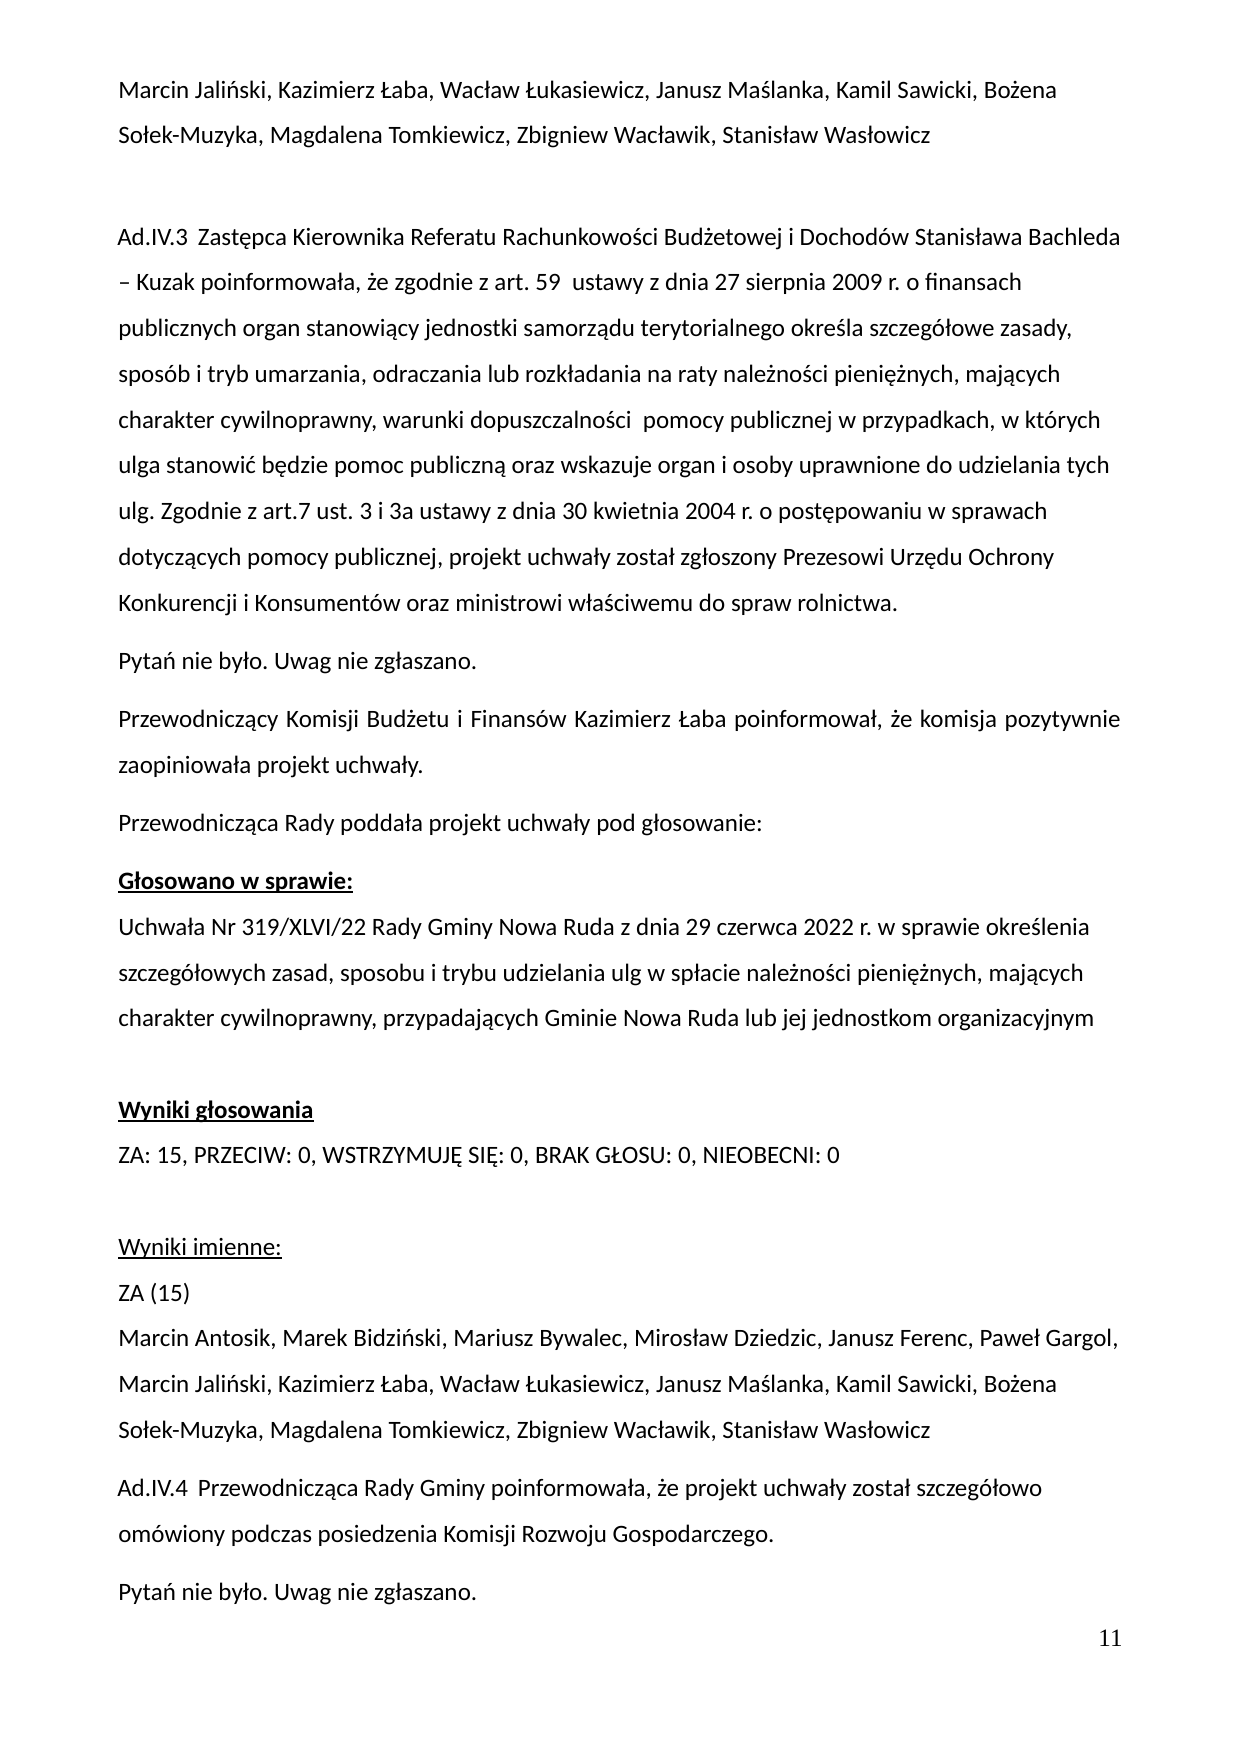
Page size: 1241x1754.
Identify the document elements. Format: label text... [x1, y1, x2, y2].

list Przewodnicząca Rady Gminy poinformowała, że projekt uchwały został szczegółowo omówiony podczas posiedzenia Komisji Rozwoju Gospodarczego. [117, 1472, 1122, 1548]
text Pytań nie było. Uwag nie zgłaszano. [118, 1576, 1122, 1607]
list Pytań nie było. Uwag nie zgłaszano. [118, 645, 1122, 675]
text Przewodniczący Komisji Budżetu i Finansów Kazimierz Łaba poinformował, że komisja pozytywnie zaopiniowała projekt uchwały. [118, 703, 1122, 779]
text Przewodnicząca Rady poddała projekt uchwały pod głosowanie: [118, 807, 1122, 838]
list Marcin Jaliński, Kazimierz Łaba, Wacław Łukasiewicz, Janusz Maślanka, Kamil Sawicki, Bożena Sołek-Muzyka, Magdalena Tomkiewicz, Zbigniew Wacławik, Stanisław Wasłowicz [118, 74, 1122, 150]
list Zastępca Kierownika Referatu Rachunkowości Budżetowej i Dochodów Stanisława Bachleda – Kuzak poinformowała, że zgodnie z art. 59 ustawy z dnia 27 sierpnia 2009 r. o finansach publicznych organ stanowiący jednostki samorządu terytorialnego określa szczegółowe zasady, sposób i tryb umarzania, odraczania lub rozkładania na raty należności pieniężnych, mających charakter cywilnoprawny, warunki dopuszczalności pomocy publicznej w przypadkach, w których ulga stanowić będzie pomoc publiczną oraz wskazuje organ i osoby uprawnione do udzielania tych ulg. Zgodnie z art.7 ust. 3 i 3a ustawy z dnia 30 kwietnia 2004 r. o postępowaniu w sprawach dotyczących pomocy publicznej, projekt uchwały został zgłoszony Prezesowi Urzędu Ochrony Konkurencji i Konsumentów oraz ministrowi właściwemu do spraw rolnictwa. [117, 221, 1122, 617]
text Głosowano w sprawie: Uchwała Nr 319/XLVI/22 Rady Gminy Nowa Ruda z dnia 29 czerwca 2022 r. w sprawie określenia szczegółowych zasad, sposobu i trybu udzielania ulg w spłacie należności pieniężnych, mających charakter cywilnoprawny, przypadających Gminie Nowa Ruda lub jej jednostkom organizacyjnym Wyniki głosowania ZA: 15, PRZECIW: 0, WSTRZYMUJĘ SIĘ: 0, BRAK GŁOSU: 0, NIEOBECNI: 0 Wyniki imienne: ZA (15) Marcin Antosik, Marek Bidziński, Mariusz Bywalec, Mirosław Dziedzic, Janusz Ferenc, Paweł Gargol, Marcin Jaliński, Kazimierz Łaba, Wacław Łukasiewicz, Janusz Maślanka, Kamil Sawicki, Bożena Sołek-Muzyka, Magdalena Tomkiewicz, Zbigniew Wacławik, Stanisław Wasłowicz [118, 865, 1122, 1444]
